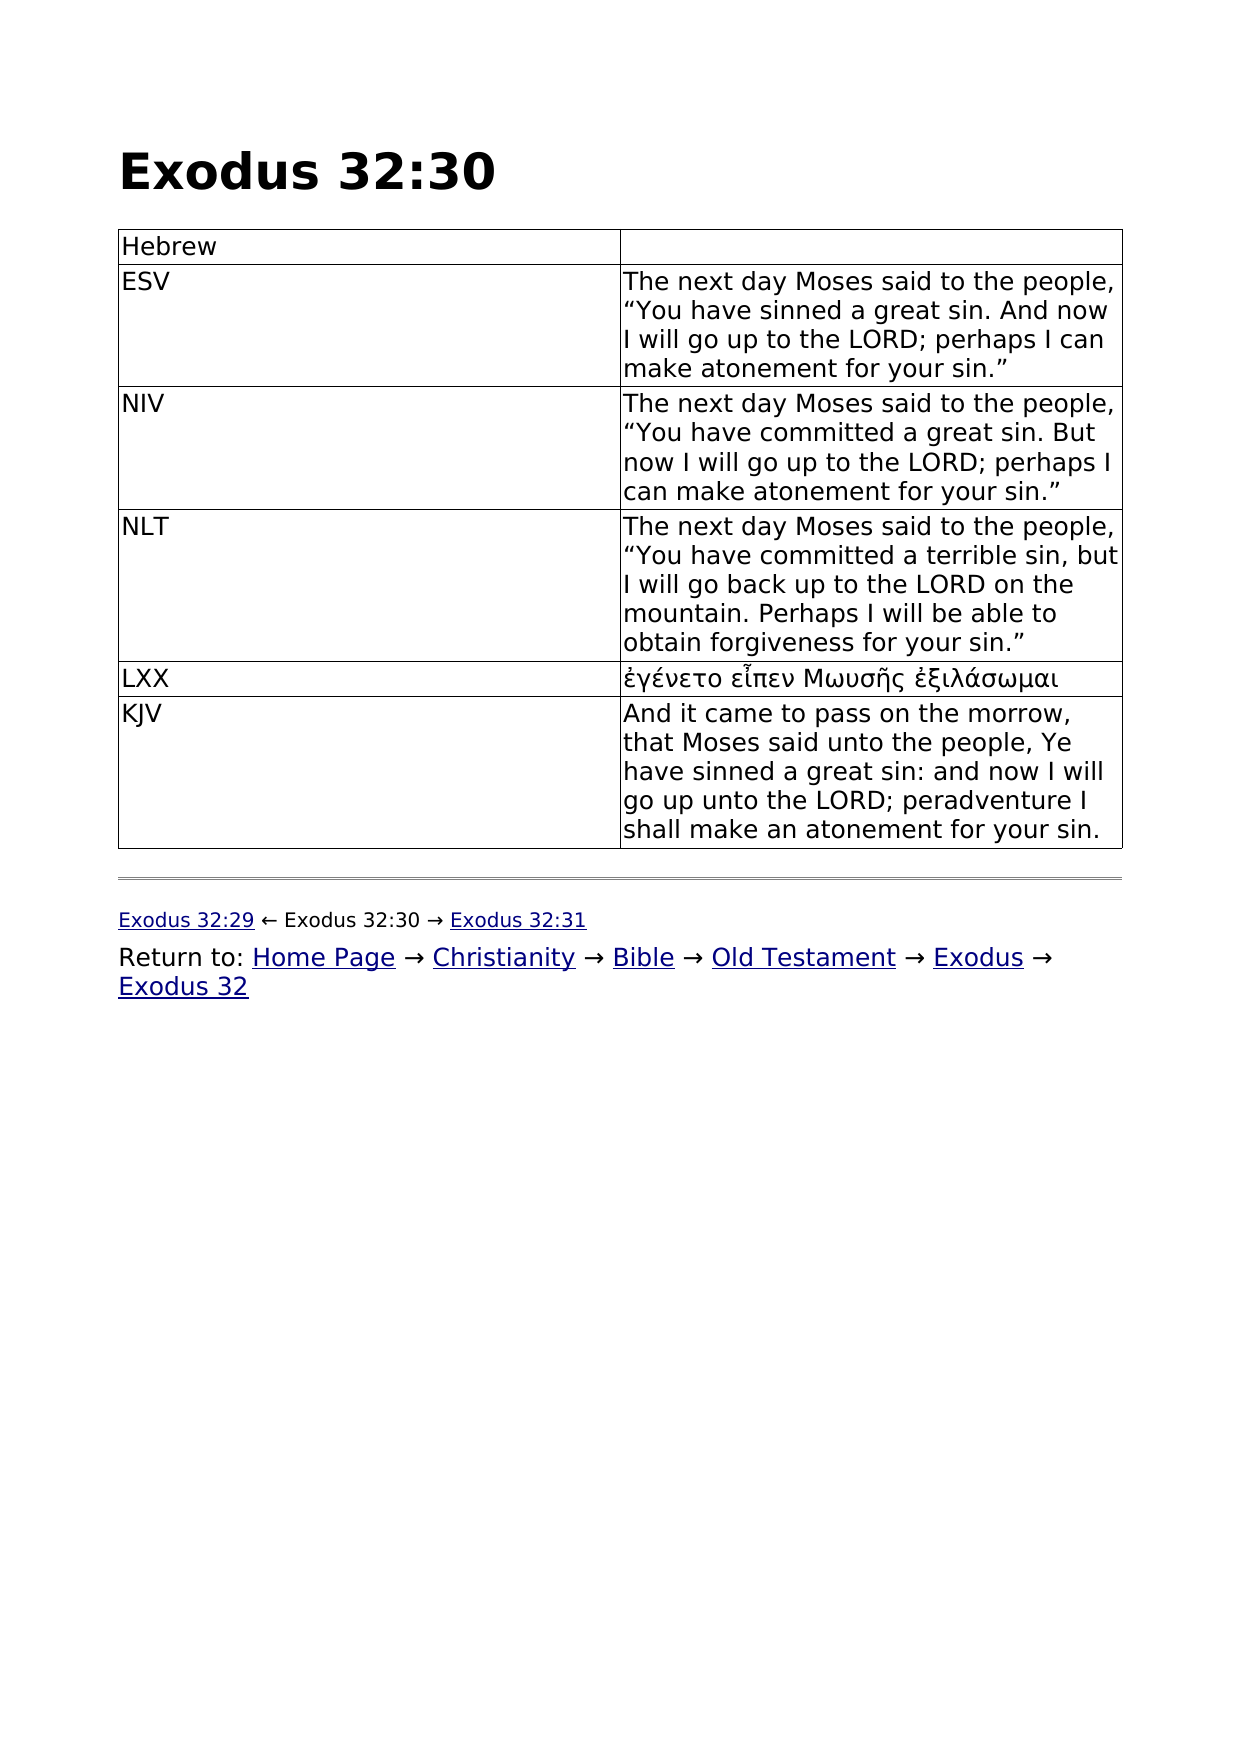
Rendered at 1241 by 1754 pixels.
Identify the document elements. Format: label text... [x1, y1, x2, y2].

table_header [621, 230, 1122, 264]
table_cell And it came to pass on the morrow, that Moses said unto the people, Ye have sinned a great sin: and now I will go up unto the LORD; peradventure I shall make an atonement for your sin. [621, 697, 1122, 848]
subtitle Exodus 32:30 [118, 143, 1122, 201]
table_cell LXX [119, 662, 620, 696]
table_cell ἐγένετο εἶπεν Μωυσῆς ἐξιλάσωμαι [621, 662, 1122, 696]
table_cell The next day Moses said to the people, “You have committed a terrible sin, but I will go back up to the LORD on the mountain. Perhaps I will be able to obtain forgiveness for your sin.” [621, 510, 1122, 661]
text Return to: Home Page → Christianity → Bible → Old Testament → Exodus → Exodus 32 [118, 943, 1122, 1001]
table_cell ESV [119, 265, 620, 386]
table_cell The next day Moses said to the people, “You have committed a great sin. But now I will go up to the LORD; perhaps I can make atonement for your sin.” [621, 387, 1122, 509]
table_header Hebrew [119, 230, 620, 264]
text Exodus 32:29 ← Exodus 32:30 → Exodus 32:31 [118, 909, 1122, 943]
table_cell KJV [119, 697, 620, 848]
table_cell NIV [119, 387, 620, 509]
table_cell The next day Moses said to the people, “You have sinned a great sin. And now I will go up to the LORD; perhaps I can make atonement for your sin.” [621, 265, 1122, 386]
table_cell NLT [119, 510, 620, 661]
